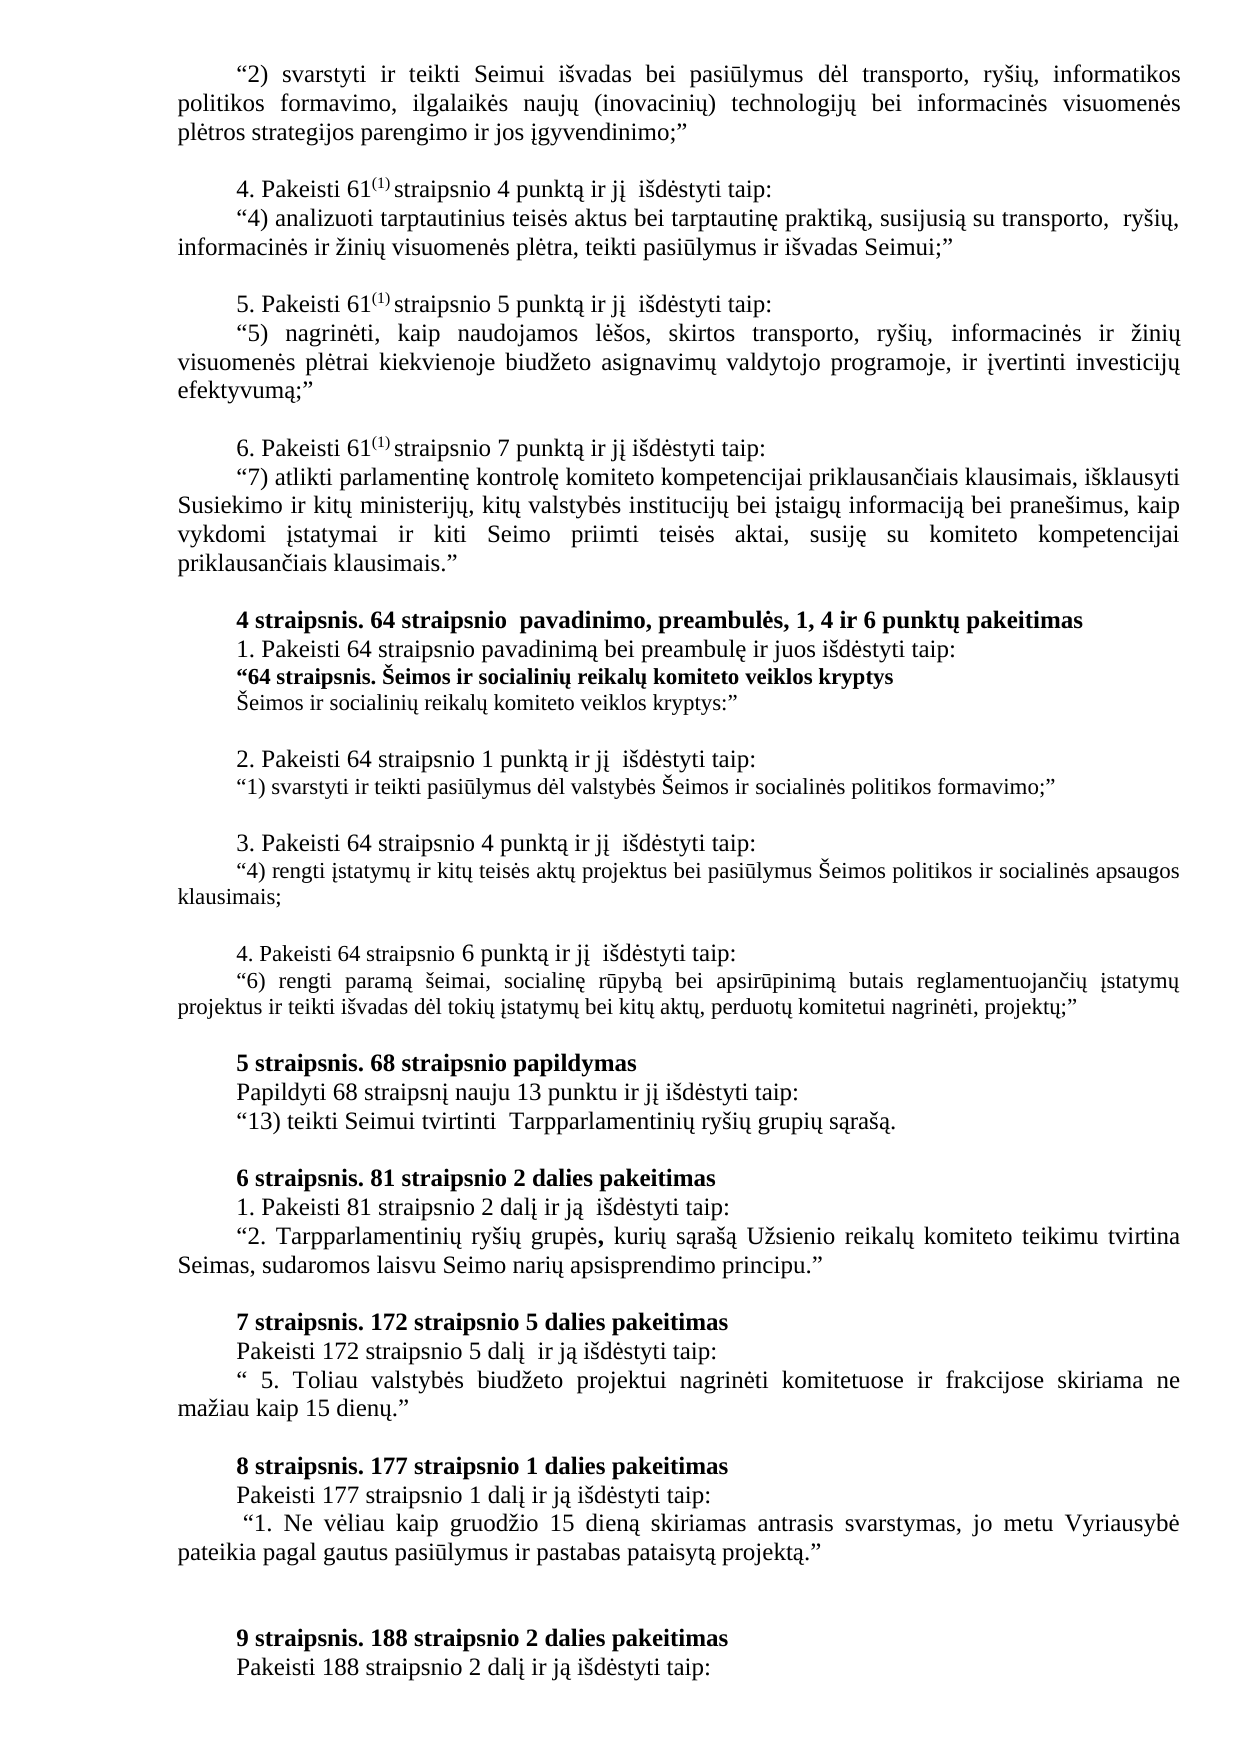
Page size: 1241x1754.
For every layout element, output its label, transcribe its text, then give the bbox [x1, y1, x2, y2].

text Pakeisti 172 straipsnio 5 dalį ir ją išdėstyti taip: [177, 1336, 1181, 1365]
text “4) rengti įstatymų ir kitų teisės aktų projektus bei pasiūlymus Šeimos politikos ir socialinės apsaugos klausimais; [177, 857, 1181, 909]
text “7) atlikti parlamentinę kontrolę komiteto kompetencijai priklausančiais klausimais, išklausyti Susiekimo ir kitų ministerijų, kitų valstybės institucijų bei įstaigų informaciją bei pranešimus, kaip vykdomi įstatymai ir kiti Seimo priimti teisės aktai, susiję su komiteto kompetencijai priklausančiais klausimais.” [177, 462, 1181, 577]
text 5. Pakeisti 61(1) straipsnio 5 punktą ir jį išdėstyti taip: [177, 289, 1181, 318]
text 6 straipsnis. 81 straipsnio 2 dalies pakeitimas [177, 1163, 1181, 1192]
text Papildyti 68 straipsnį nauju 13 punktu ir jį išdėstyti taip: [177, 1077, 1181, 1106]
text Šeimos ir socialinių reikalų komiteto veiklos kryptys:” [177, 689, 1181, 716]
text “2) svarstyti ir teikti Seimui išvadas bei pasiūlymus dėl transporto, ryšių, informatikos politikos formavimo, ilgalaikės naujų (inovacinių) technologijų bei informacinės visuomenės plėtros strategijos parengimo ir jos įgyvendinimo;” [177, 59, 1181, 145]
text “64 straipsnis. Šeimos ir socialinių reikalų komiteto veiklos kryptys [177, 663, 1181, 689]
text Pakeisti 177 straipsnio 1 dalį ir ją išdėstyti taip: [177, 1480, 1181, 1508]
text 4. Pakeisti 64 straipsnio 6 punktą ir jį išdėstyti taip: [177, 938, 1181, 967]
text 9 straipsnis. 188 straipsnio 2 dalies pakeitimas [177, 1623, 1181, 1652]
text 6. Pakeisti 61(1) straipsnio 7 punktą ir jį išdėstyti taip: [177, 433, 1181, 462]
text 4 straipsnis. 64 straipsnio pavadinimo, preambulės, 1, 4 ir 6 punktų pakeitimas [177, 605, 1181, 634]
text 1. Pakeisti 81 straipsnio 2 dalį ir ją išdėstyti taip: [177, 1192, 1181, 1221]
text Pakeisti 188 straipsnio 2 dalį ir ją išdėstyti taip: [177, 1652, 1181, 1681]
text 2. Pakeisti 64 straipsnio 1 punktą ir jį išdėstyti taip: [177, 744, 1181, 773]
text “1. Ne vėliau kaip gruodžio 15 dieną skiriamas antrasis svarstymas, jo metu Vyriausybė pateikia pagal gautus pasiūlymus ir pastabas pataisytą projektą.” [177, 1508, 1181, 1566]
text “4) analizuoti tarptautinius teisės aktus bei tarptautinę praktiką, susijusią su transporto, ryšių, informacinės ir žinių visuomenės plėtra, teikti pasiūlymus ir išvadas Seimui;” [177, 203, 1181, 260]
text “6) rengti paramą šeimai, socialinę rūpybą bei apsirūpinimą butais reglamentuojančių įstatymų projektus ir teikti išvadas dėl tokių įstatymų bei kitų aktų, perduotų komitetui nagrinėti, projektų;” [177, 967, 1181, 1020]
text 3. Pakeisti 64 straipsnio 4 punktą ir jį išdėstyti taip: [177, 828, 1181, 857]
text “2. Tarpparlamentinių ryšių grupės, kurių sąrašą Užsienio reikalų komiteto teikimu tvirtina Seimas, sudaromos laisvu Seimo narių apsisprendimo principu.” [177, 1221, 1181, 1278]
text 1. Pakeisti 64 straipsnio pavadinimą bei preambulę ir juos išdėstyti taip: [177, 634, 1181, 663]
text 7 straipsnis. 172 straipsnio 5 dalies pakeitimas [177, 1307, 1181, 1336]
text “ 5. Toliau valstybės biudžeto projektui nagrinėti komitetuose ir frakcijose skiriama ne mažiau kaip 15 dienų.” [177, 1365, 1181, 1422]
text “5) nagrinėti, kaip naudojamos lėšos, skirtos transporto, ryšių, informacinės ir žinių visuomenės plėtrai kiekvienoje biudžeto asignavimų valdytojo programoje, ir įvertinti investicijų efektyvumą;” [177, 318, 1181, 404]
text “1) svarstyti ir teikti pasiūlymus dėl valstybės Šeimos ir socialinės politikos formavimo;” [177, 773, 1181, 799]
text 4. Pakeisti 61(1) straipsnio 4 punktą ir jį išdėstyti taip: [177, 174, 1181, 203]
text 5 straipsnis. 68 straipsnio papildymas [177, 1048, 1181, 1077]
text 8 straipsnis. 177 straipsnio 1 dalies pakeitimas [177, 1451, 1181, 1480]
text “13) teikti Seimui tvirtinti Tarpparlamentinių ryšių grupių sąrašą. [177, 1106, 1181, 1135]
